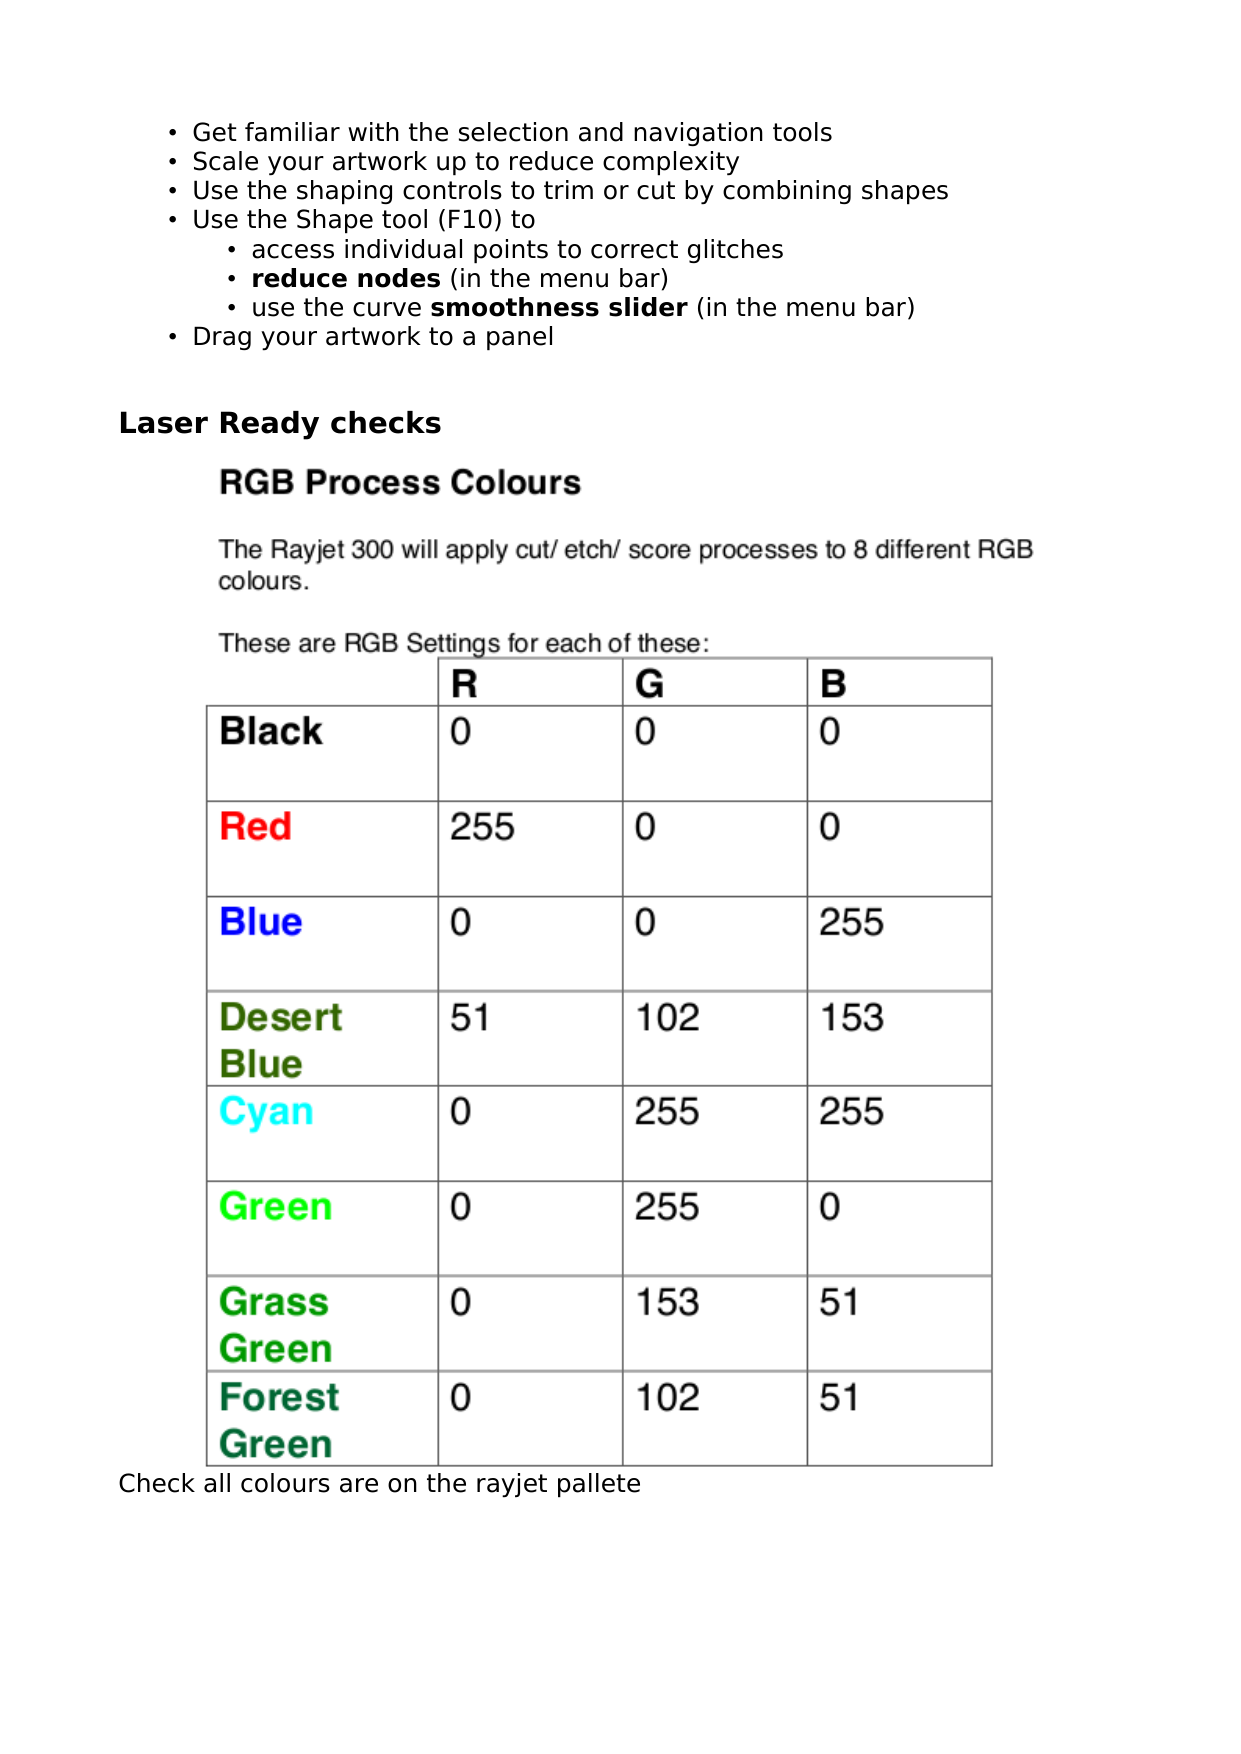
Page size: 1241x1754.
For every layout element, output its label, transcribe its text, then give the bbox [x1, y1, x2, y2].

list Scale your artwork up to reduce complexity [177, 147, 1122, 176]
list reduce nodes (in the menu bar) [236, 264, 1122, 293]
list Get familiar with the selection and navigation tools [177, 118, 1122, 147]
subtitle Laser Ready checks [118, 406, 1122, 440]
text Check all colours are on the rayjet pallete [118, 452, 1122, 1499]
picture [200, 452, 1040, 1470]
list use the curve smoothness slider (in the menu bar) [236, 293, 1122, 322]
list Use the Shape tool (F10) to [177, 206, 1122, 235]
list Use the shaping controls to trim or cut by combining shapes [177, 176, 1122, 206]
list Drag your artwork to a panel [177, 322, 1122, 351]
list access individual points to correct glitches [236, 235, 1122, 264]
